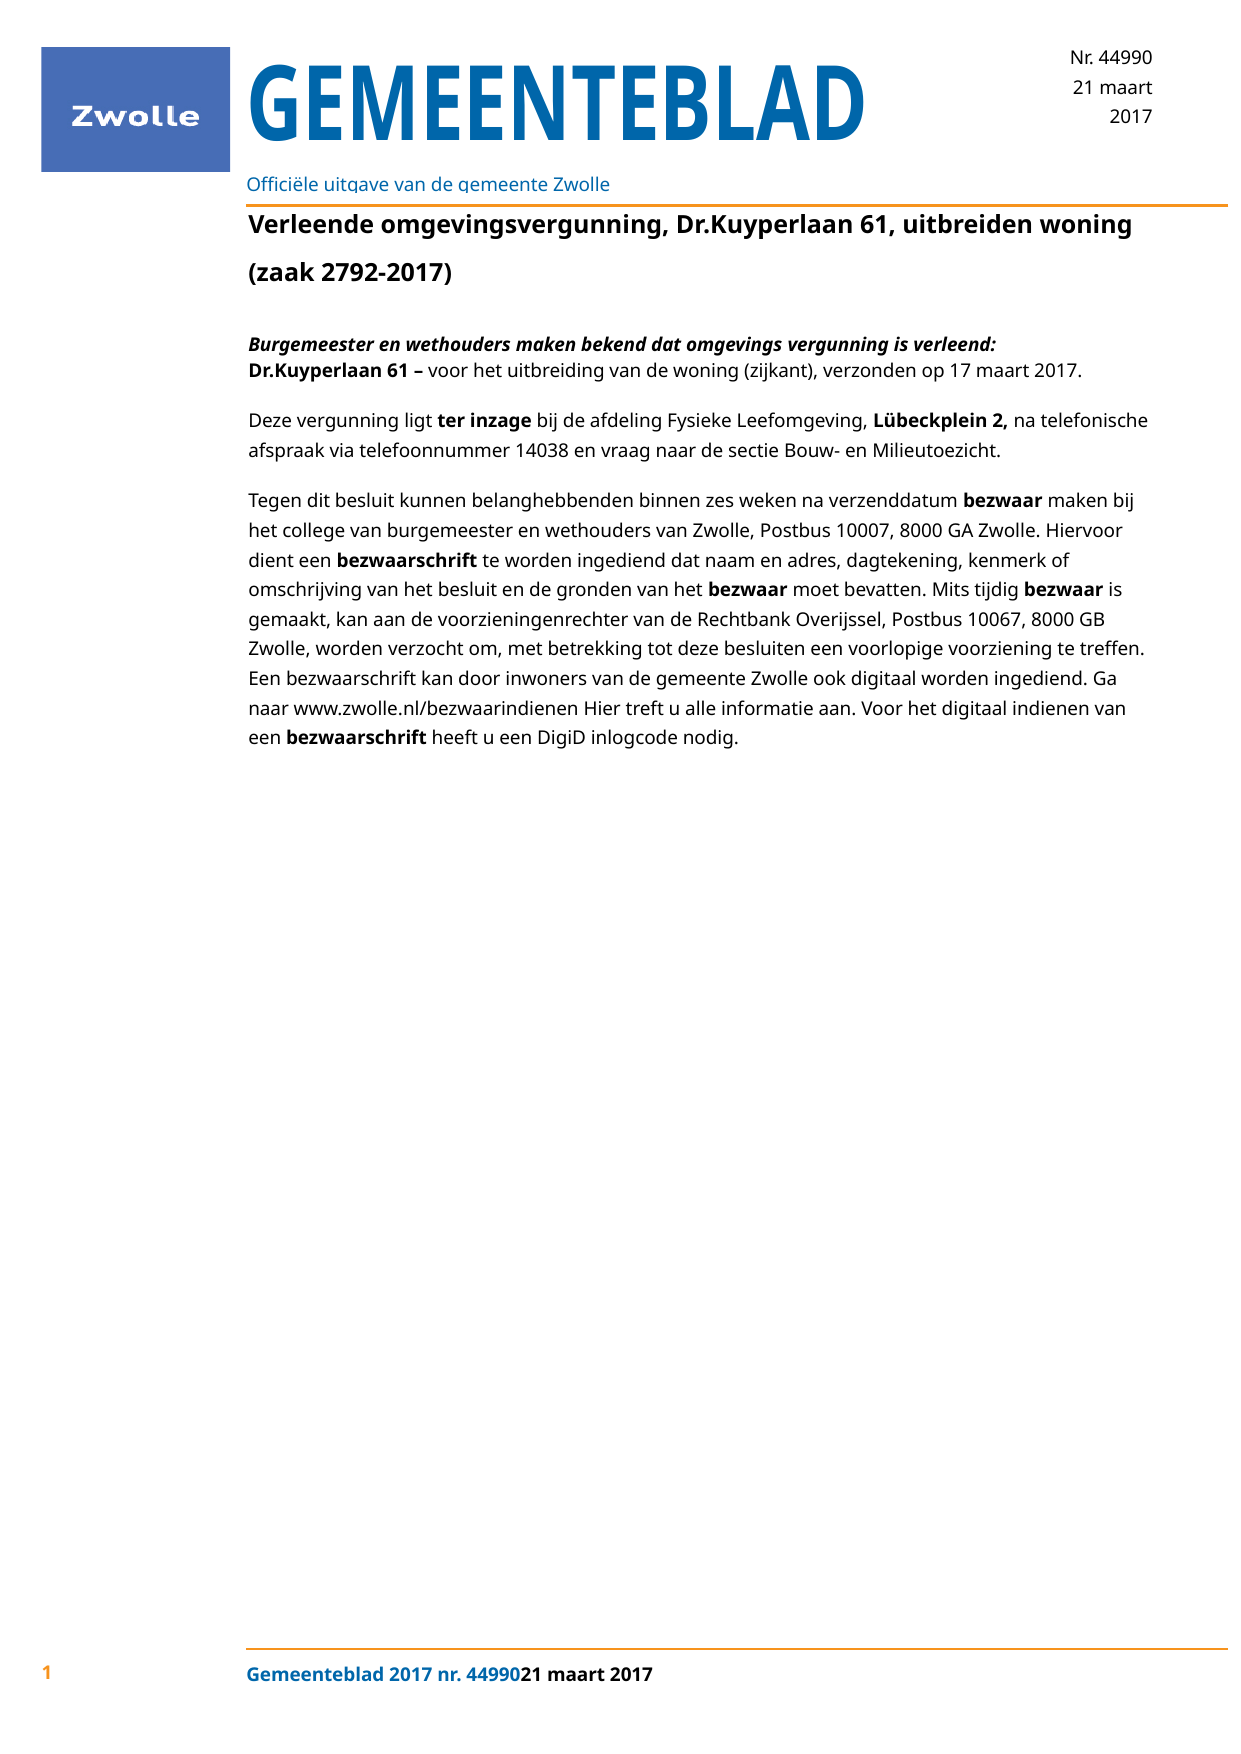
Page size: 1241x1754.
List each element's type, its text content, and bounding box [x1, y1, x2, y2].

text Dr.Kuyperlaan 61 – voor het uitbreiding van de woning (zijkant), verzonden op 17 maart 2017. [248, 357, 1152, 383]
text Deze vergunning ligt ter inzage bij de afdeling Fysieke Leefomgeving, Lübeckplein 2, na telefonische afspraak via telefoonnummer 14038 en vraag naar de sectie Bouw- en Milieutoezicht. [248, 408, 1152, 463]
text Burgemeester en wethouders maken bekend dat omgevings vergunning is verleend: [248, 331, 1152, 357]
text Verleende omgevingsvergunning, Dr.Kuyperlaan 61, uitbreiden woning (zaak 2792-2017) [248, 207, 1152, 288]
picture [41, 47, 231, 172]
text Tegen dit besluit kunnen belanghebbenden binnen zes weken na verzenddatum bezwaar maken bij het college van burgemeester en wethouders van Zwolle, Postbus 10007, 8000 GA Zwolle. Hiervoor dient een bezwaarschrift te worden ingediend dat naam en adres, dagtekening, kenmerk of omschrijving van het besluit en de gronden van het bezwaar moet bevatten. Mits tijdig bezwaar is gemaakt, kan aan de voorzieningenrechter van de Rechtbank Overijssel, Postbus 10067, 8000 GB Zwolle, worden verzocht om, met betrekking tot deze besluiten een voorlopige voorziening te treffen. Een bezwaarschrift kan door inwoners van de gemeente Zwolle ook digitaal worden ingediend. Ga naar www.zwolle.nl/bezwaarindienen Hier treft u alle informatie aan. Voor het digitaal indienen van een bezwaarschrift heeft u een DigiD inlogcode nodig. [248, 488, 1152, 750]
